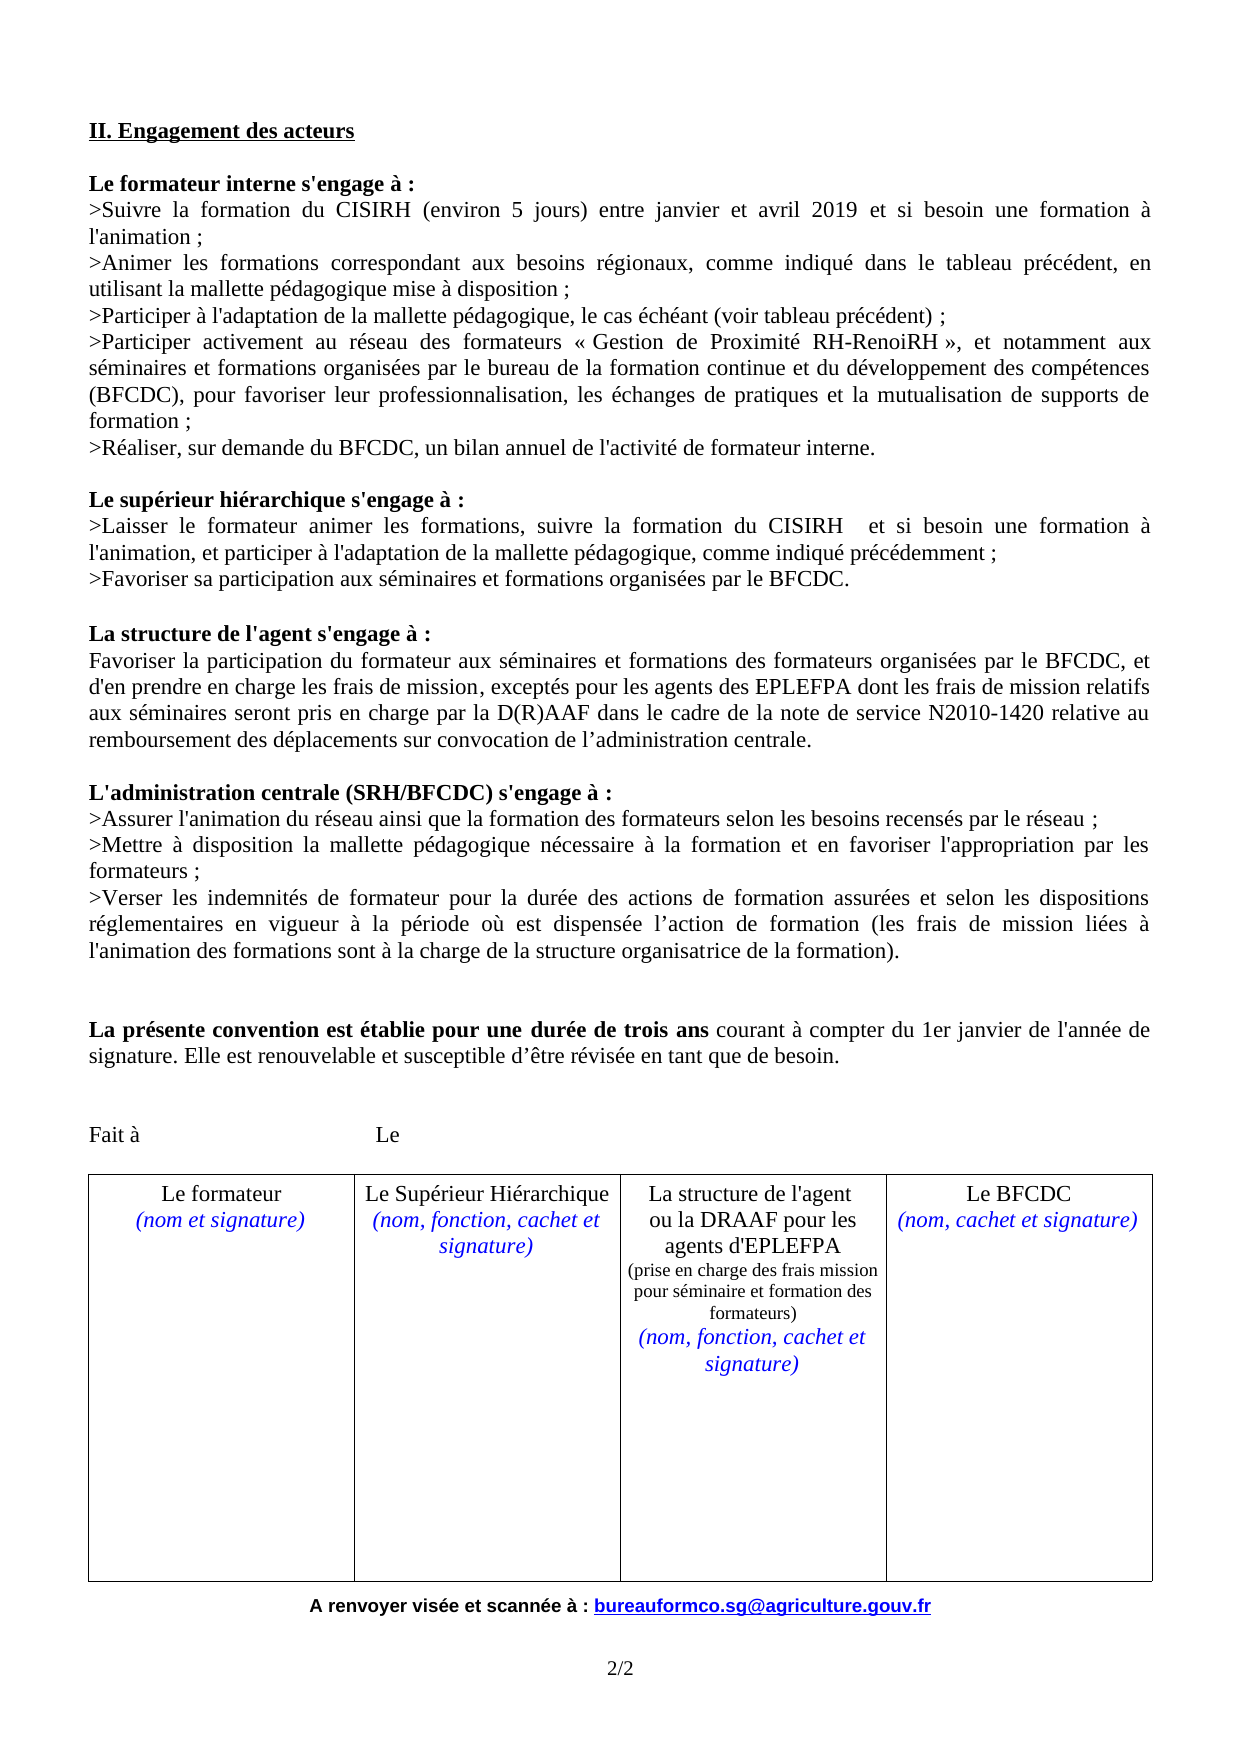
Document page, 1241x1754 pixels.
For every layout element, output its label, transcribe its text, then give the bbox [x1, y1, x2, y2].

text Le supérieur hiérarchique s'engage à : [88, 486, 1152, 513]
list Le formateur interne s'engage à : [88, 170, 1152, 196]
list >Suivre la formation du CISIRH (environ 5 jours) entre janvier et avril 2019 et si besoin une formation à l'animation ; [88, 196, 1152, 249]
table_header La structure de l'agent ou la DRAAF pour les agents d'EPLEFPA (prise en charge des frais mission pour séminaire et formation des formateurs) (nom, fonction, cachet et signature) [621, 1175, 886, 1581]
list >Participer à l'adaptation de la mallette pédagogique, le cas échéant (voir tableau précédent) ; [88, 302, 1152, 328]
list >Verser les indemnités de formateur pour la durée des actions de formation assurées et selon les dispositions réglementaires en vigueur à la période où est dispensée l’action de formation (les frais de mission liées à l'animation des formations sont à la charge de la structure organisatrice de la formation). [88, 884, 1152, 963]
table_header Le Supérieur Hiérarchique (nom, fonction, cachet et signature) [355, 1175, 620, 1581]
list L'administration centrale (SRH/BFCDC) s'engage à : [88, 778, 1152, 805]
list >Favoriser sa participation aux séminaires et formations organisées par le BFCDC. [88, 565, 1152, 592]
text Fait à Le [88, 1121, 1152, 1147]
list >Animer les formations correspondant aux besoins régionaux, comme indiqué dans le tableau précédent, en utilisant la mallette pédagogique mise à disposition ; [88, 249, 1152, 302]
table_header Le BFCDC (nom, cachet et signature) [887, 1175, 1152, 1581]
list >Laisser le formateur animer les formations, suivre la formation du CISIRH et si besoin une formation à l'animation, et participer à l'adaptation de la mallette pédagogique, comme indiqué précédemment ; [88, 513, 1152, 565]
list >Mettre à disposition la mallette pédagogique nécessaire à la formation et en favoriser l'appropriation par les formateurs ; [88, 831, 1152, 884]
list >Réaliser, sur demande du BFCDC, un bilan annuel de l'activité de formateur interne. [88, 433, 1152, 460]
text A renvoyer visée et scannée à : bureauformco.sg@agriculture.gouv.fr [88, 1595, 1152, 1617]
text La présente convention est établie pour une durée de trois ans courant à compter du 1er janvier de l'année de signature. Elle est renouvelable et susceptible d’être révisée en tant que de besoin. [88, 1016, 1152, 1068]
list Favoriser la participation du formateur aux séminaires et formations des formateurs organisées par le BFCDC, et d'en prendre en charge les frais de mission, exceptés pour les agents des EPLEFPA dont les frais de mission relatifs aux séminaires seront pris en charge par la D(R)AAF dans le cadre de la note de service N2010-1420 relative au remboursement des déplacements sur convocation de l’administration centrale. [88, 647, 1152, 752]
list La structure de l'agent s'engage à : [88, 620, 1152, 647]
list >Assurer l'animation du réseau ainsi que la formation des formateurs selon les besoins recensés par le réseau ; [88, 805, 1152, 831]
table_header Le formateur (nom et signature) [89, 1175, 354, 1581]
list >Participer activement au réseau des formateurs « Gestion de Proximité RH-RenoiRH », et notamment aux séminaires et formations organisées par le bureau de la formation continue et du développement des compétences (BFCDC), pour favoriser leur professionnalisation, les échanges de pratiques et la mutualisation de supports de formation ; [88, 328, 1152, 433]
